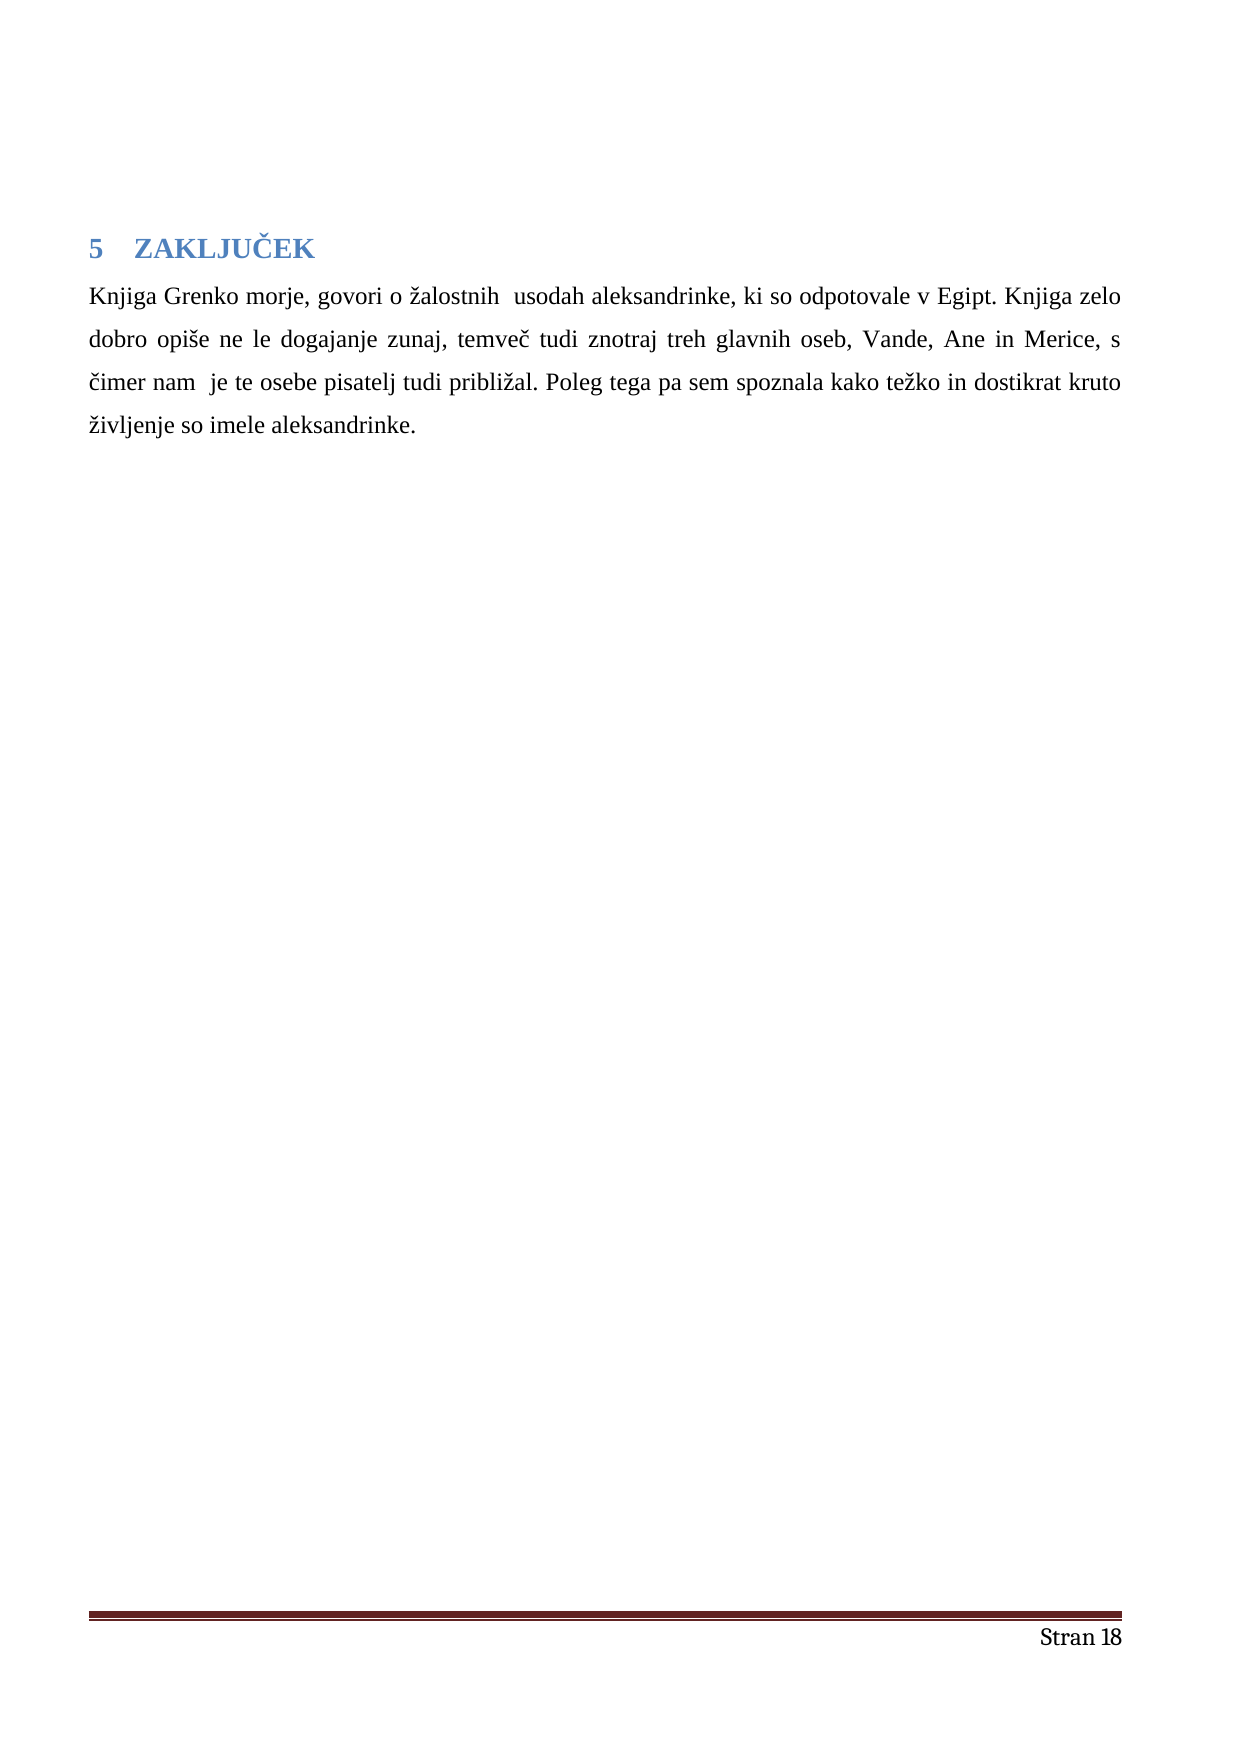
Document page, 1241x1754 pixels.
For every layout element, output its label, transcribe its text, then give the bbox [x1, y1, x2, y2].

subtitle ZAKLJUČEK [89, 231, 1122, 264]
text Knjiga Grenko morje, govori o žalostnih usodah aleksandrinke, ki so odpotovale v Egipt. Knjiga zelo dobro opiše ne le dogajanje zunaj, temveč tudi znotraj treh glavnih oseb, Vande, Ane in Merice, s čimer nam je te osebe pisatelj tudi približal. Poleg tega pa sem spoznala kako težko in dostikrat kruto življenje so imele aleksandrinke. [89, 281, 1122, 439]
